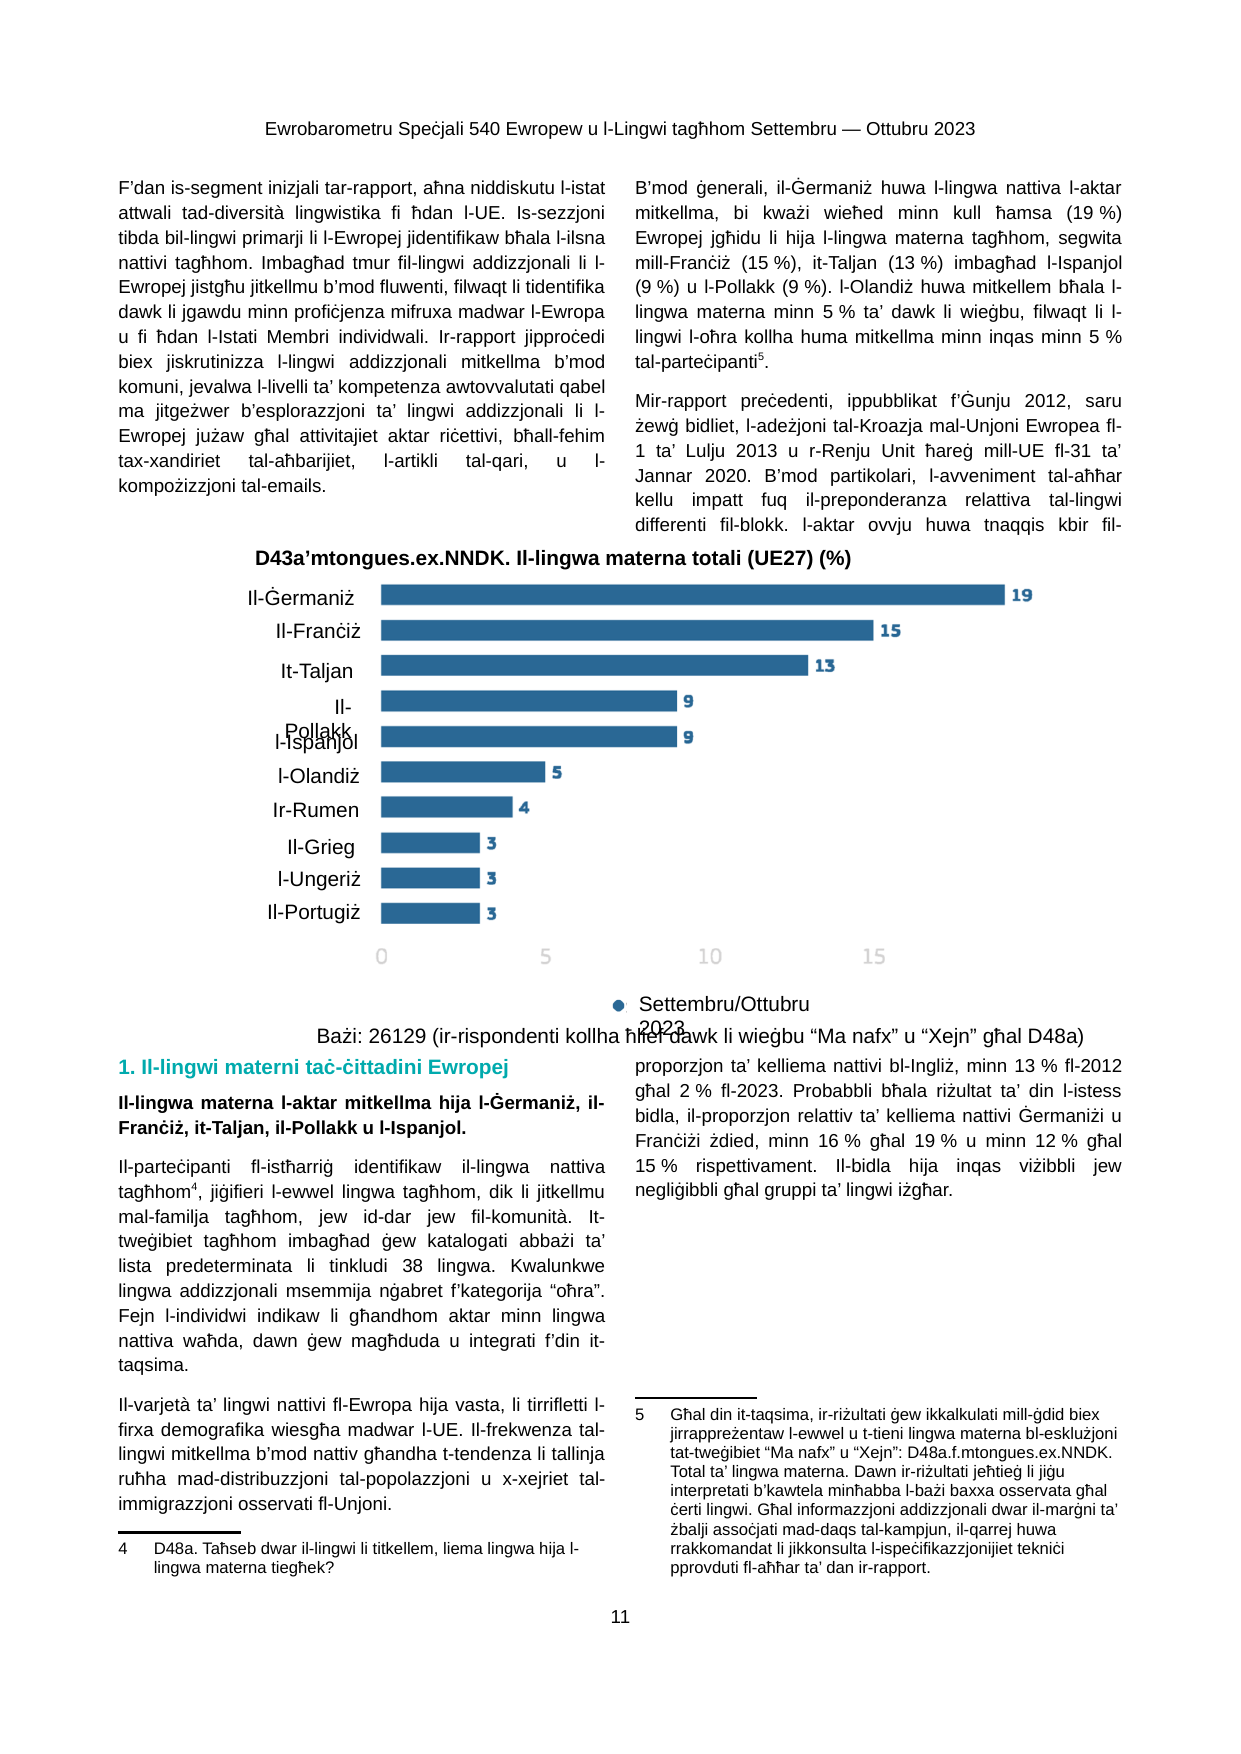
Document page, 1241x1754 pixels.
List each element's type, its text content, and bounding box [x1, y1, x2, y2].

text Mir-rapport preċedenti, ippubblikat f’Ġunju 2012, saru żewġ bidliet, l-adeżjoni tal-Kroazja mal-Unjoni Ewropea fl-1 ta’ Lulju 2013 u r-Renju Unit ħareġ mill-UE fl-31 ta’ Jannar 2020. B’mod partikolari, l-avveniment tal-aħħar kellu impatt fuq il-preponderanza relattiva tal-lingwi differenti fil-blokk. l-aktar ovvju huwa tnaqqis kbir fil-proporzjon ta’ kelliema nattivi bl-Ingliż, minn 13 % fl-2012 għal 2 % fl-2023. Probabbli bħala riżultat ta’ din l-istess bidla, il-proporzjon relattiv ta’ kelliema nattivi Ġermaniżi u Franċiżi żdied, minn 16 % għal 19 % u minn 12 % għal 15 % rispettivament. Il-bidla hija inqas viżibbli jew negliġibbli għal gruppi ta’ lingwi iżgħar. [635, 390, 1122, 1201]
text F’dan is-segment inizjali tar-rapport, aħna niddiskutu l-istat attwali tad-diversità lingwistika fi ħdan l-UE. Is-sezzjoni tibda bil-lingwi primarji li l-Ewropej jidentifikaw bħala l-ilsna nattivi tagħhom. Imbagħad tmur fil-lingwi addizzjonali li l-Ewropej jistgħu jitkellmu b’mod fluwenti, filwaqt li tidentifika dawk li jgawdu minn profiċjenza mifruxa madwar l-Ewropa u fi ħdan l-Istati Membri individwali. Ir-rapport jipproċedi biex jiskrutinizza l-lingwi addizzjonali mitkellma b’mod komuni, jevalwa l-livelli ta’ kompetenza awtovvalutati qabel ma jitgeżwer b’esplorazzjoni ta’ lingwi addizzjonali li l-Ewropej jużaw għal attivitajiet aktar riċettivi, bħall-fehim tax-xandiriet tal-aħbarijiet, l-artikli tal-qari, u l-kompożizzjoni tal-emails. [118, 177, 605, 496]
text Il-lingwa materna l-aktar mitkellma hija l-Ġermaniż, il-Franċiż, it-Taljan, il-Pollakk u l-Ispanjol. [118, 1092, 605, 1138]
text D48a. Taħseb dwar il-lingwi li titkellem, liema lingwa hija l-lingwa materna tiegħek? [118, 1538, 605, 1577]
text B’mod ġenerali, il-Ġermaniż huwa l-lingwa nattiva l-aktar mitkellma, bi kważi wieħed minn kull ħamsa (19 %) Ewropej jgħidu li hija l-lingwa materna tagħhom, segwita mill-Franċiż (15 %), it-Taljan (13 %) imbagħad l-Ispanjol (9 %) u l-Pollakk (9 %). l-Olandiż huwa mitkellem bħala l-lingwa materna minn 5 % ta’ dawk li wieġbu, filwaqt li l-lingwi l-oħra kollha huma mitkellma minn inqas minn 5 % tal-parteċipanti. [635, 177, 1122, 372]
text Għal din it-taqsima, ir-riżultati ġew ikkalkulati mill-ġdid biex jirrappreżentaw l-ewwel u t-tieni lingwa materna bl-esklużjoni tat-tweġibiet “Ma nafx” u “Xejn”: D48a.f.mtongues.ex.NNDK. Total ta’ lingwa materna. Dawn ir-riżultati jeħtieġ li jiġu interpretati b’kawtela minħabba l-bażi baxxa osservata għal ċerti lingwi. Għal informazzjoni addizzjonali dwar il-marġni ta’ żbalji assoċjati mad-daqs tal-kampjun, il-qarrej huwa rrakkomandat li jikkonsulta l-ispeċifikazzjonijiet tekniċi pprovduti fl-aħħar ta’ dan ir-rapport. [635, 1404, 1122, 1577]
subtitle 1. Il-lingwi materni taċ-ċittadini Ewropej [118, 535, 605, 1079]
picture [375, 578, 1070, 1021]
text Il-varjetà ta’ lingwi nattivi fl-Ewropa hija vasta, li tirrifletti l-firxa demografika wiesgħa madwar l-UE. Il-frekwenza tal-lingwi mitkellma b’mod nattiv għandha t-tendenza li tallinja ruħha mad-distribuzzjoni tal-popolazzjoni u x-xejriet tal-immigrazzjoni osservati fl-Unjoni. [118, 1393, 605, 1514]
text Il-parteċipanti fl-istħarriġ identifikaw il-lingwa nattiva tagħhom, jiġifieri l-ewwel lingwa tagħhom, dik li jitkellmu mal-familja tagħhom, jew id-dar jew fil-komunità. It-tweġibiet tagħhom imbagħad ġew katalogati abbażi ta’ lista predeterminata li tinkludi 38 lingwa. Kwalunkwe lingwa addizzjonali msemmija nġabret f’kategorija “oħra”. Fejn l-individwi indikaw li għandhom aktar minn lingwa nattiva waħda, dawn ġew magħduda u integrati f’din it-taqsima. [118, 1156, 605, 1376]
